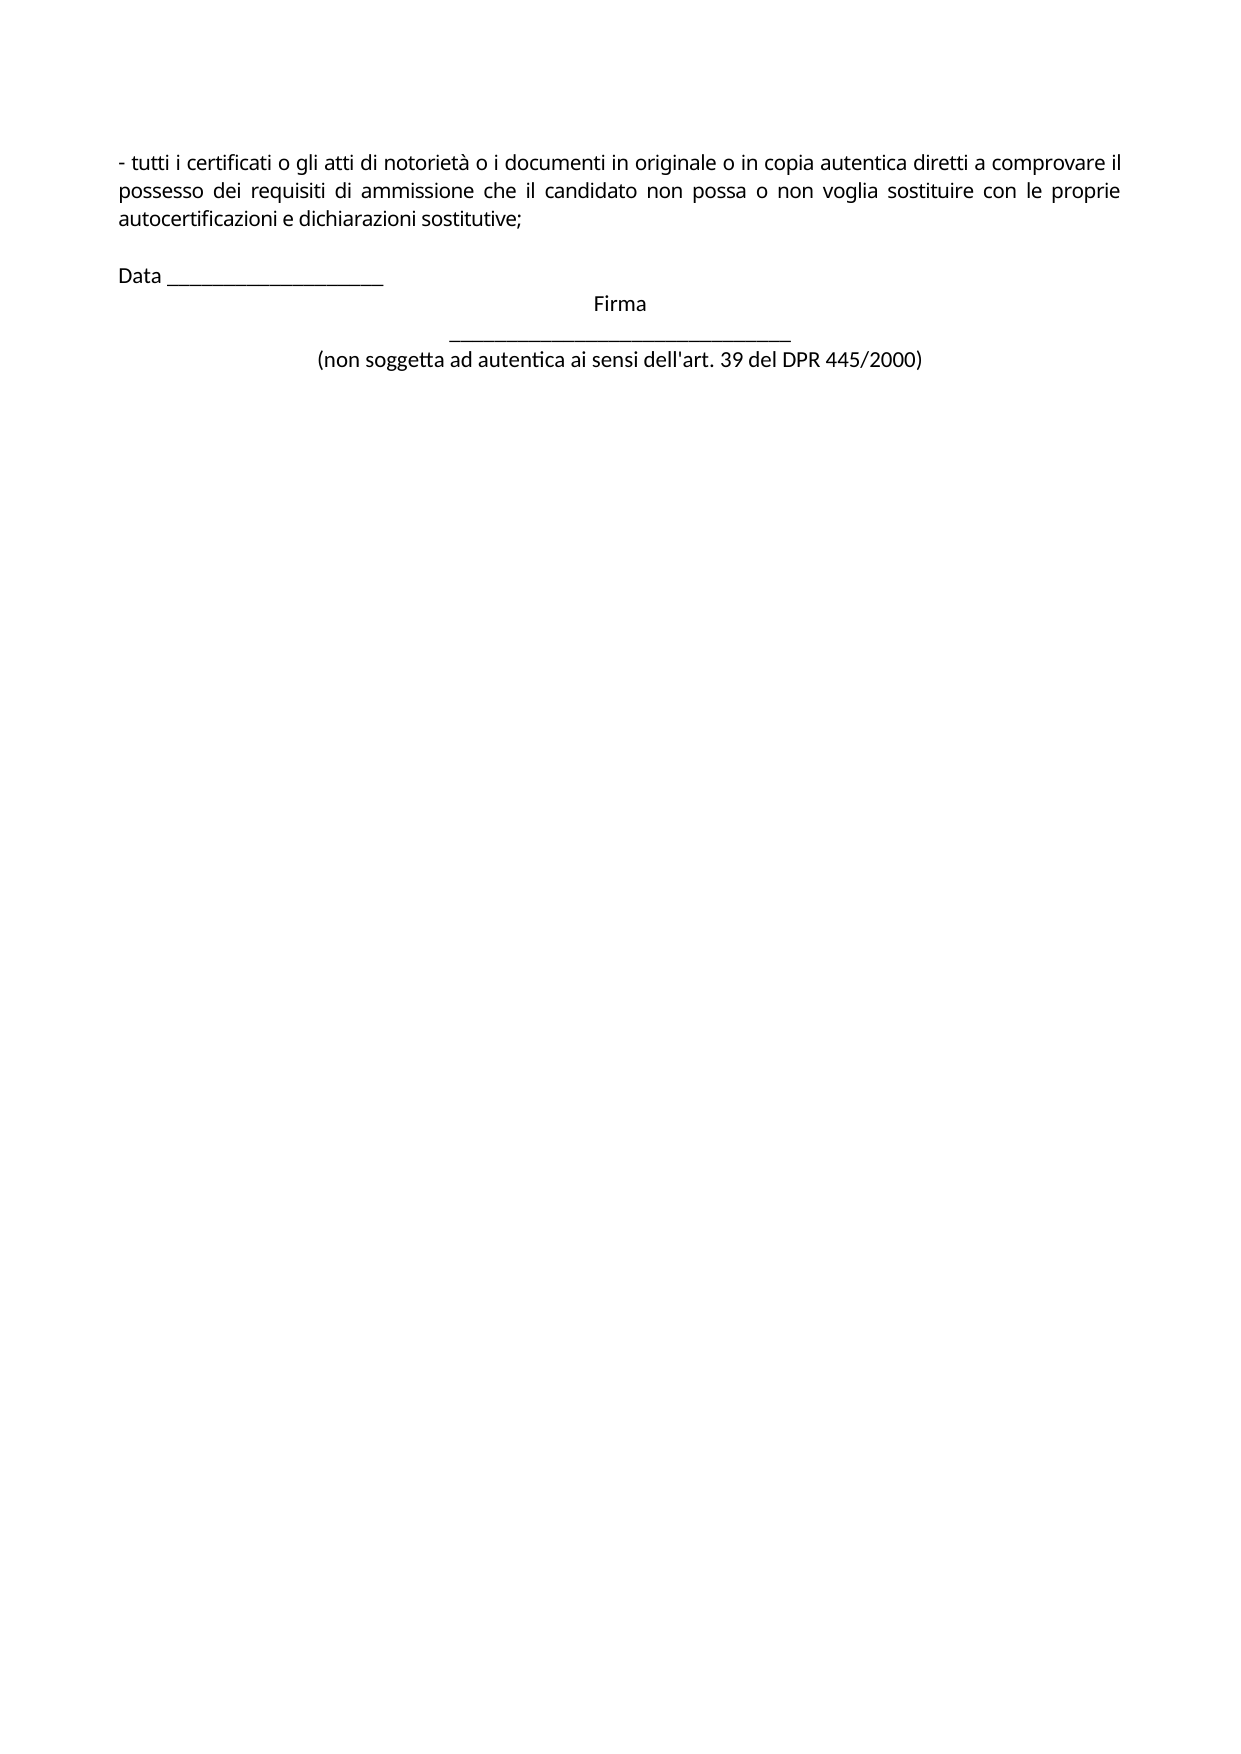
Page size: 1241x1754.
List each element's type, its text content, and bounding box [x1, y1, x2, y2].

text Firma [118, 289, 1122, 317]
text - tutti i certificati o gli atti di notorietà o i documenti in originale o in copia autentica diretti a comprovare il possesso dei requisiti di ammissione che il candidato non possa o non voglia sostituire con le proprie autocertificazioni e dichiarazioni sostitutive; [118, 148, 1122, 233]
text Data ___________________ [118, 261, 1122, 289]
text ______________________________ [118, 317, 1122, 345]
text (non soggetta ad autentica ai sensi dell'art. 39 del DPR 445/2000) [118, 345, 1122, 373]
